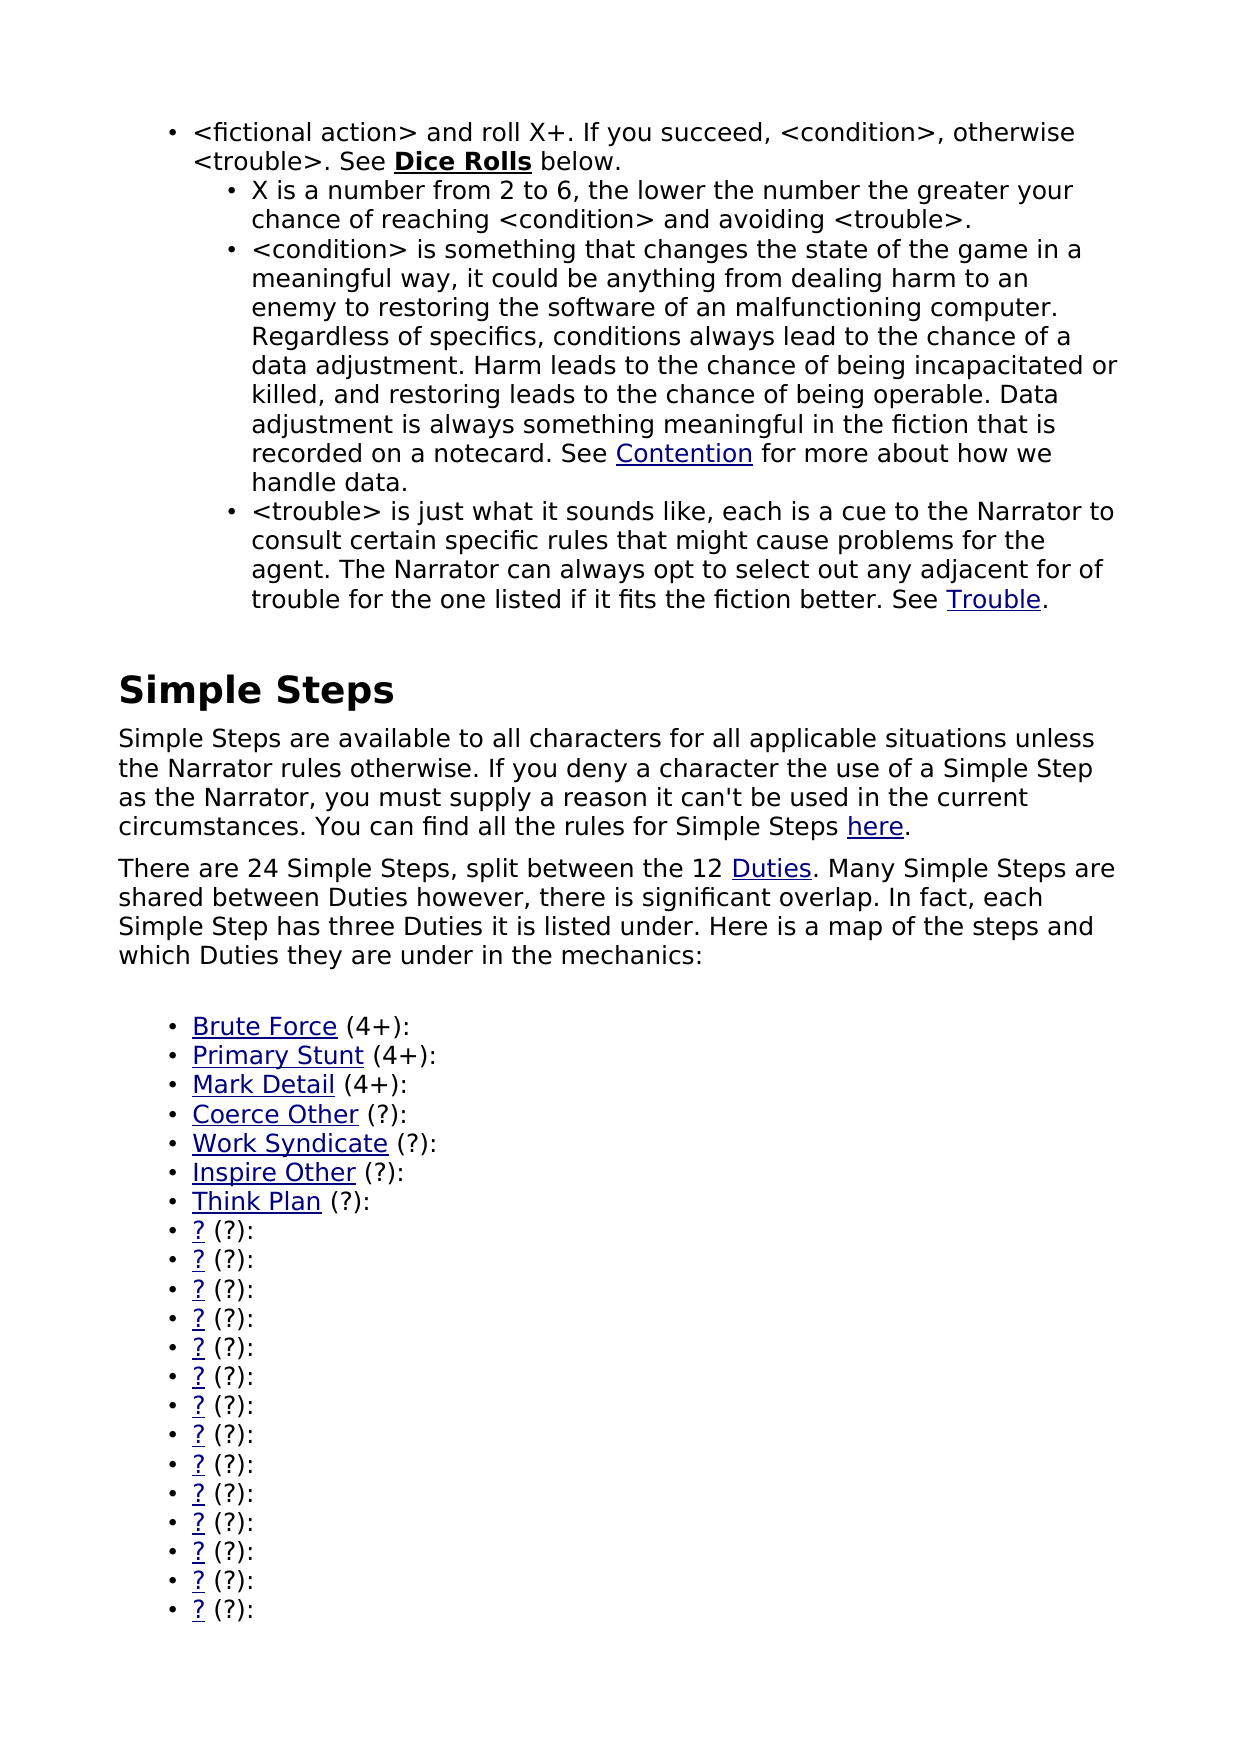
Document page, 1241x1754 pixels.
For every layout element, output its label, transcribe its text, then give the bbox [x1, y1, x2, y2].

list Brute Force (4+): [177, 1012, 1122, 1042]
list Work Syndicate (?): [177, 1129, 1122, 1158]
list Coerce Other (?): [177, 1100, 1122, 1129]
list ? (?): [177, 1508, 1122, 1537]
text There are 24 Simple Steps, split between the 12 Duties. Many Simple Steps are shared between Duties however, there is significant overlap. In fact, each Simple Step has three Duties it is listed under. Here is a map of the steps and which Duties they are under in the mechanics: [118, 854, 1122, 970]
list <condition> is something that changes the state of the game in a meaningful way, it could be anything from dealing harm to an enemy to restoring the software of an malfunctioning computer. Regardless of specifics, conditions always lead to the chance of a data adjustment. Harm leads to the chance of being incapacitated or killed, and restoring leads to the chance of being operable. Data adjustment is always something meaningful in the fiction that is recorded on a notecard. See Contention for more about how we handle data. [236, 235, 1122, 497]
list ? (?): [177, 1450, 1122, 1479]
list ? (?): [177, 1275, 1122, 1304]
list ? (?): [177, 1567, 1122, 1596]
text Simple Steps are available to all characters for all applicable situations unless the Narrator rules otherwise. If you deny a character the use of a Simple Step as the Narrator, you must supply a reason it can't be used in the current circumstances. You can find all the rules for Simple Steps here. [118, 724, 1122, 841]
list ? (?): [177, 1479, 1122, 1508]
list ? (?): [177, 1246, 1122, 1275]
list Primary Stunt (4+): [177, 1042, 1122, 1071]
list Think Plan (?): [177, 1187, 1122, 1217]
list ? (?): [177, 1217, 1122, 1246]
list Inspire Other (?): [177, 1158, 1122, 1187]
list ? (?): [177, 1304, 1122, 1333]
list ? (?): [177, 1333, 1122, 1362]
list <trouble> is just what it sounds like, each is a cue to the Narrator to consult certain specific rules that might cause problems for the agent. The Narrator can always opt to select out any adjacent for of trouble for the one listed if it fits the fiction better. See Trouble. [236, 497, 1122, 614]
list ? (?): [177, 1362, 1122, 1392]
list ? (?): [177, 1392, 1122, 1421]
list ? (?): [177, 1421, 1122, 1450]
subtitle Simple Steps [118, 668, 1122, 712]
list ? (?): [177, 1537, 1122, 1567]
list <fictional action> and roll X+. If you succeed, <condition>, otherwise <trouble>. See Dice Rolls below. [177, 118, 1122, 176]
list X is a number from 2 to 6, the lower the number the greater your chance of reaching <condition> and avoiding <trouble>. [236, 176, 1122, 235]
list Mark Detail (4+): [177, 1071, 1122, 1100]
list ? (?): [177, 1596, 1122, 1625]
